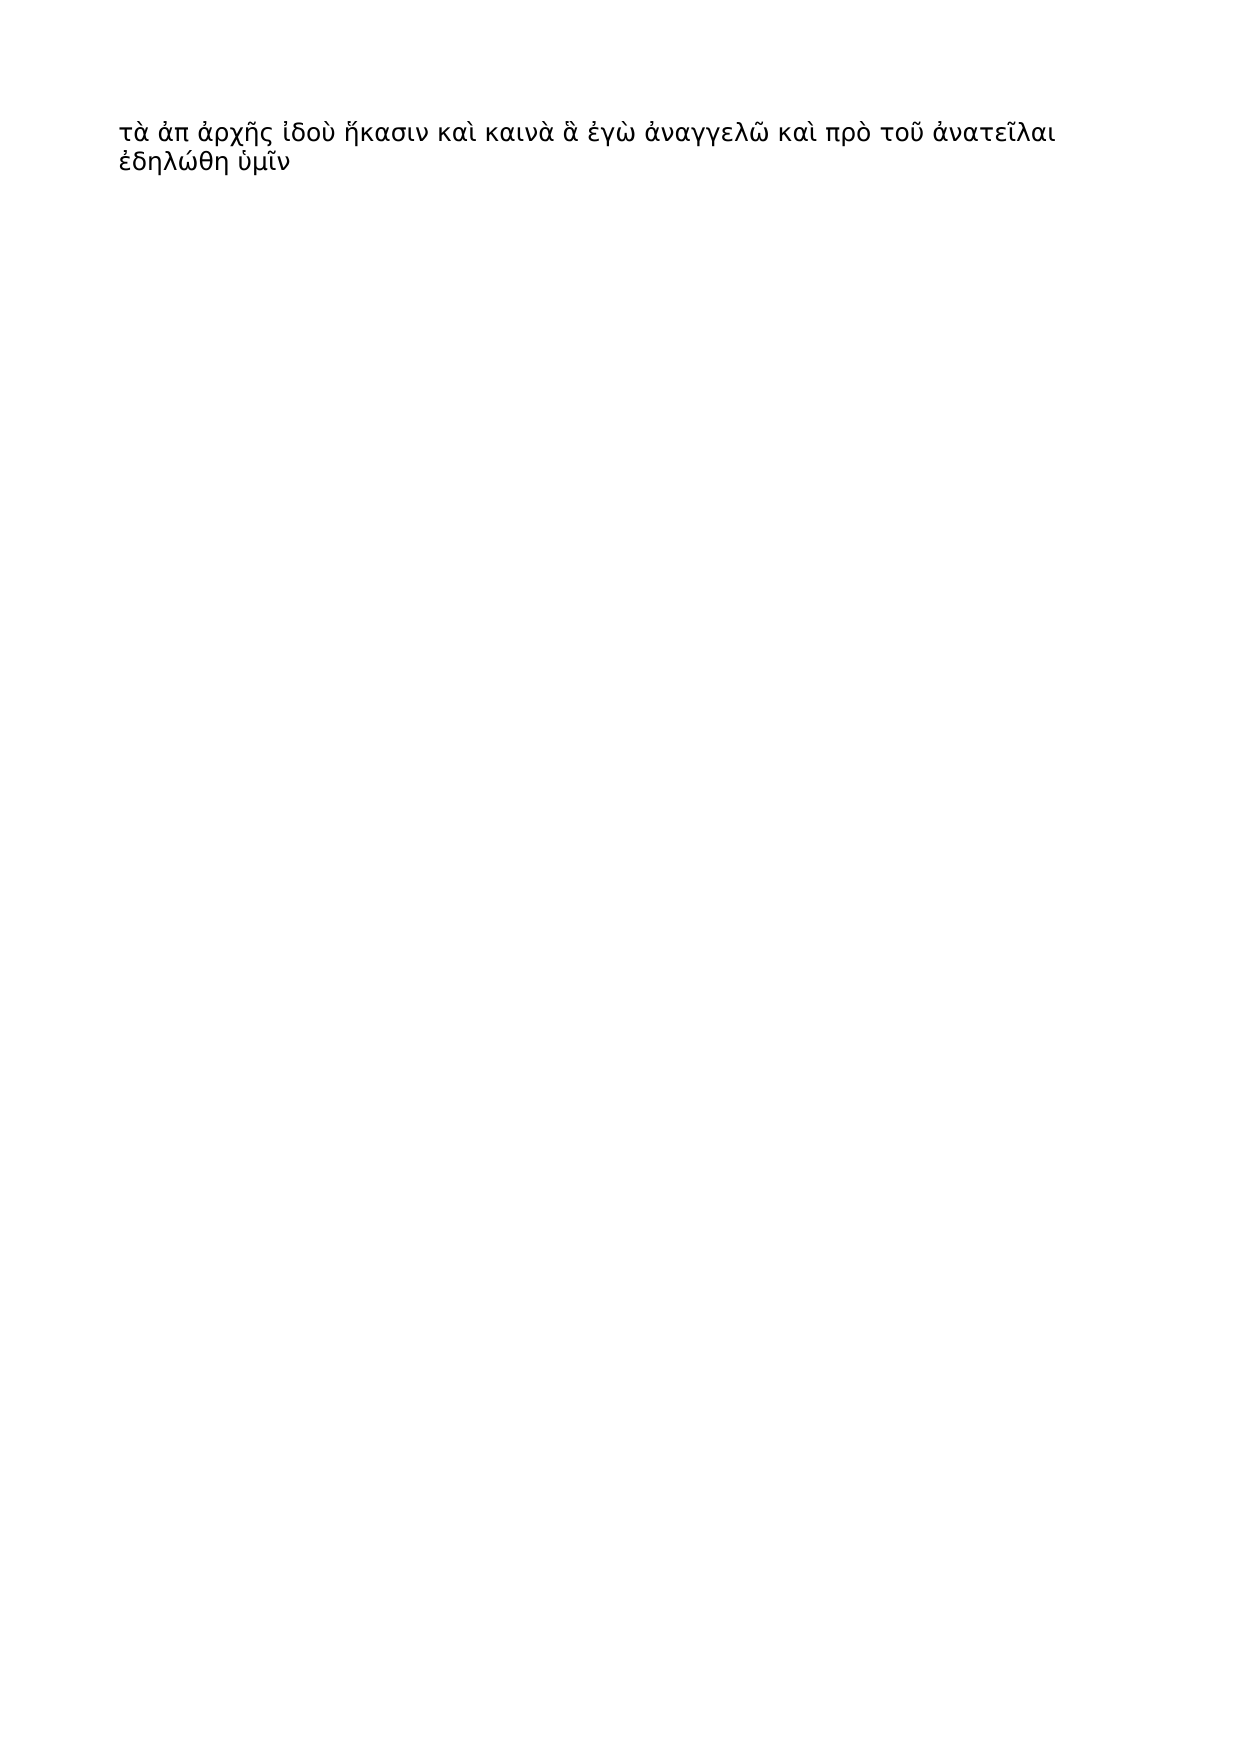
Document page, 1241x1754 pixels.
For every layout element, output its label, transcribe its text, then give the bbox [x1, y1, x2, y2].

text τὰ ἀπ ἀρχῆς ἰδοὺ ἥκασιν καὶ καινὰ ἃ ἐγὼ ἀναγγελῶ καὶ πρὸ τοῦ ἀνατεῖλαι ἐδηλώθη ὑμῖν [118, 118, 1122, 176]
